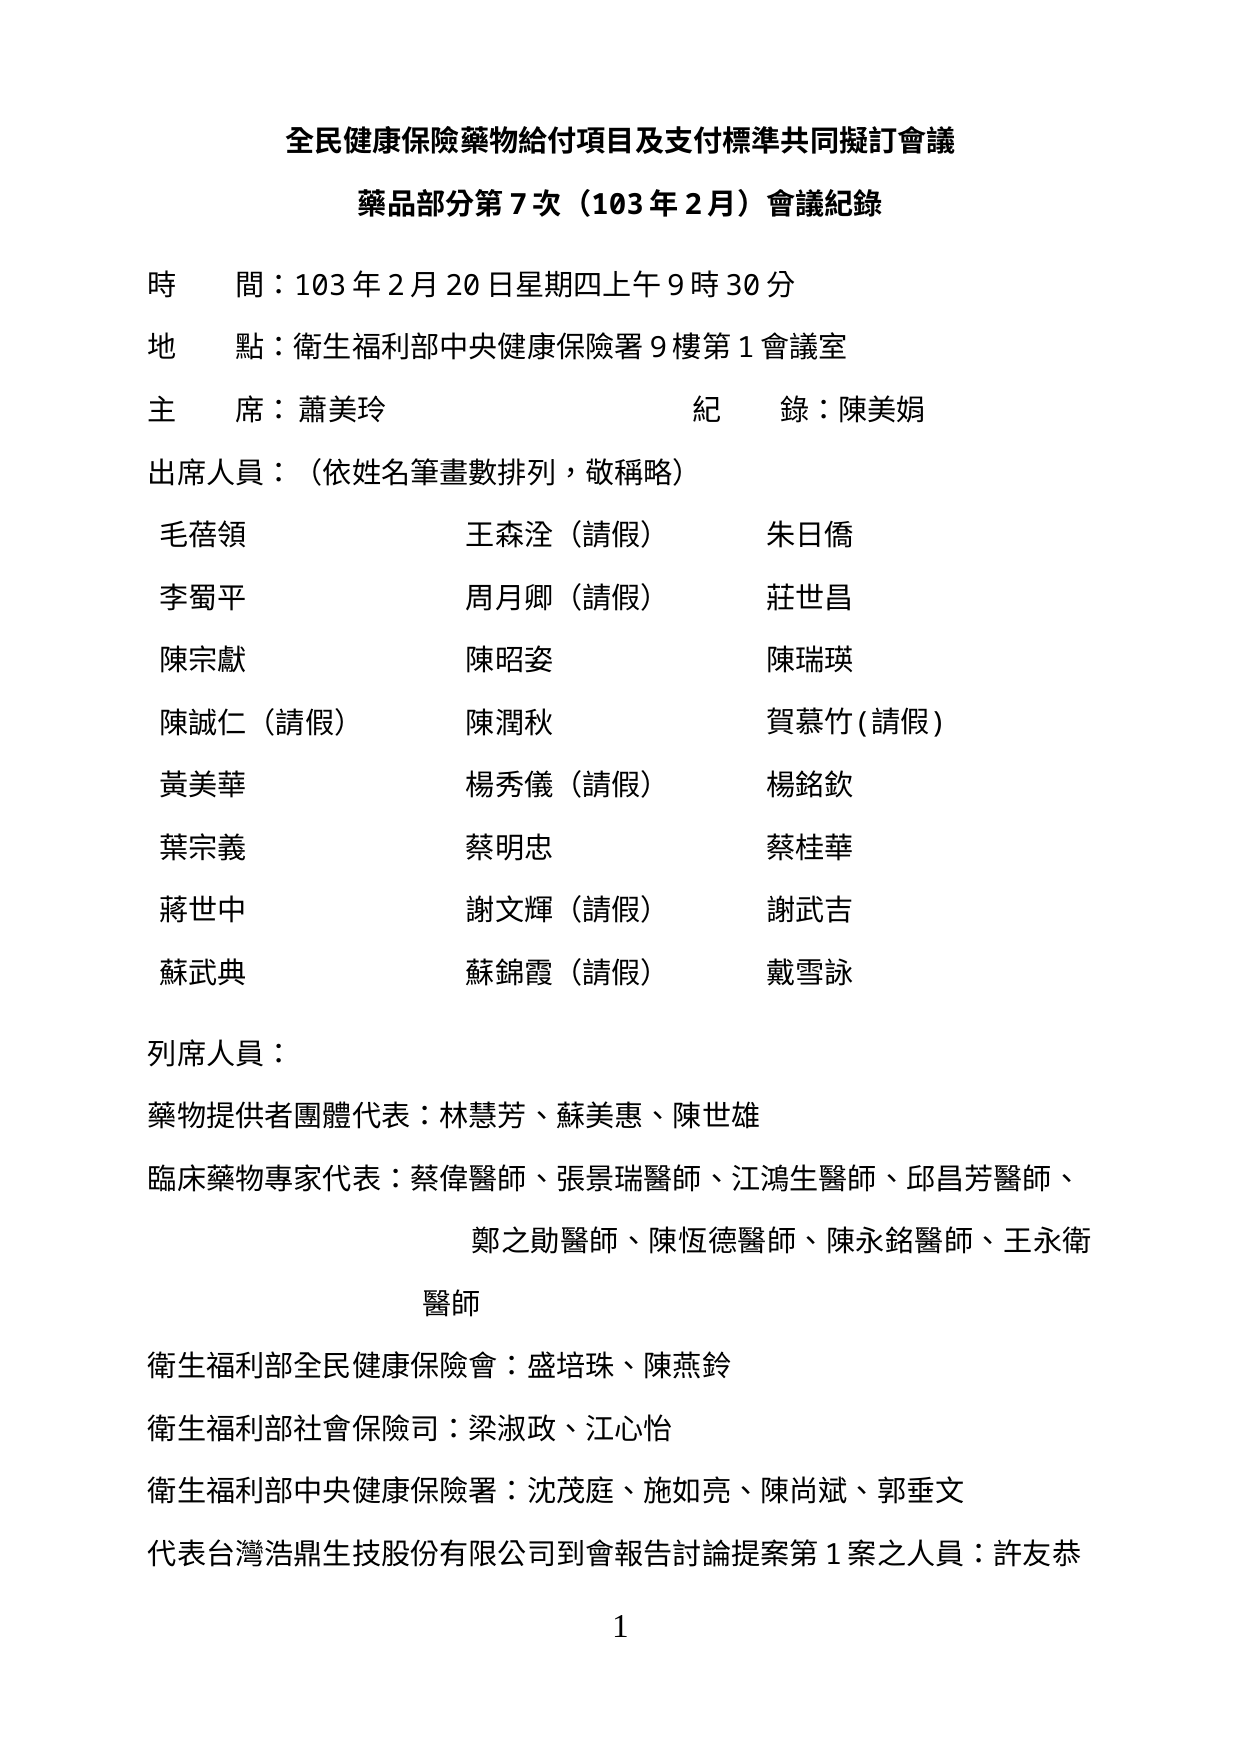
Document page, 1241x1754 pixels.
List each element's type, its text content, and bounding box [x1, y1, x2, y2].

table_cell 莊世昌 [755, 554, 1055, 616]
table_cell 蔡桂華 [755, 804, 1055, 866]
table_cell 周月卿（請假） [454, 554, 754, 616]
table_cell 蘇武典 [144, 929, 454, 991]
text 時 間：103年2月20日星期四上午9時30分 [148, 241, 1092, 304]
table_cell 陳宗獻 [144, 616, 454, 679]
text 衛生福利部社會保險司：梁淑政、江心怡 [148, 1385, 1092, 1447]
text 出席人員：（依姓名筆畫數排列，敬稱略） [148, 429, 1092, 491]
table_cell 賀慕竹(請假) [755, 679, 1055, 741]
table_cell 楊秀儀（請假） [454, 741, 754, 804]
text 全民健康保險藥物給付項目及支付標準共同擬訂會議 [148, 97, 1092, 160]
table_cell 蘇錦霞（請假） [454, 929, 754, 991]
text 鄭之勛醫師、陳恆德醫師、陳永銘醫師、王永衛醫師 [148, 1197, 1092, 1322]
table_cell 蔣世中 [144, 866, 454, 929]
table_cell 李蜀平 [144, 554, 454, 616]
table_cell 葉宗義 [144, 804, 454, 866]
text 衛生福利部全民健康保險會：盛培珠、陳燕鈴 [148, 1322, 1092, 1385]
table_cell 謝武吉 [755, 866, 1055, 929]
text 列席人員： [148, 1010, 1092, 1072]
table_header 朱日僑 [755, 491, 1055, 554]
table_cell 陳誠仁（請假） [144, 679, 454, 741]
table_cell 蔡明忠 [454, 804, 754, 866]
table_cell 陳瑞瑛 [755, 616, 1055, 679]
table_cell 陳昭姿 [454, 616, 754, 679]
table_cell 楊銘欽 [755, 741, 1055, 804]
table_cell 戴雪詠 [755, 929, 1055, 991]
text 代表台灣浩鼎生技股份有限公司到會報告討論提案第1案之人員：許友恭 [148, 1510, 1092, 1572]
text 藥品部分第7次（103年2月）會議紀錄 [148, 160, 1092, 222]
text 地 點：衛生福利部中央健康保險署9樓第1會議室 [148, 304, 1092, 366]
table_cell 陳潤秋 [454, 679, 754, 741]
table_header 毛蓓領 [144, 491, 454, 554]
text 衛生福利部中央健康保險署：沈茂庭、施如亮、陳尚斌、郭垂文 [148, 1447, 1092, 1510]
table_cell 黃美華 [144, 741, 454, 804]
text 主 席： 蕭美玲 紀 錄：陳美娟 [148, 366, 1092, 429]
table_header 王森洤（請假） [454, 491, 754, 554]
text 臨床藥物專家代表：蔡偉醫師、張景瑞醫師、江鴻生醫師、邱昌芳醫師、 [148, 1135, 1092, 1197]
text 藥物提供者團體代表：林慧芳、蘇美惠、陳世雄 [148, 1072, 1092, 1135]
table_cell 謝文輝（請假） [454, 866, 754, 929]
